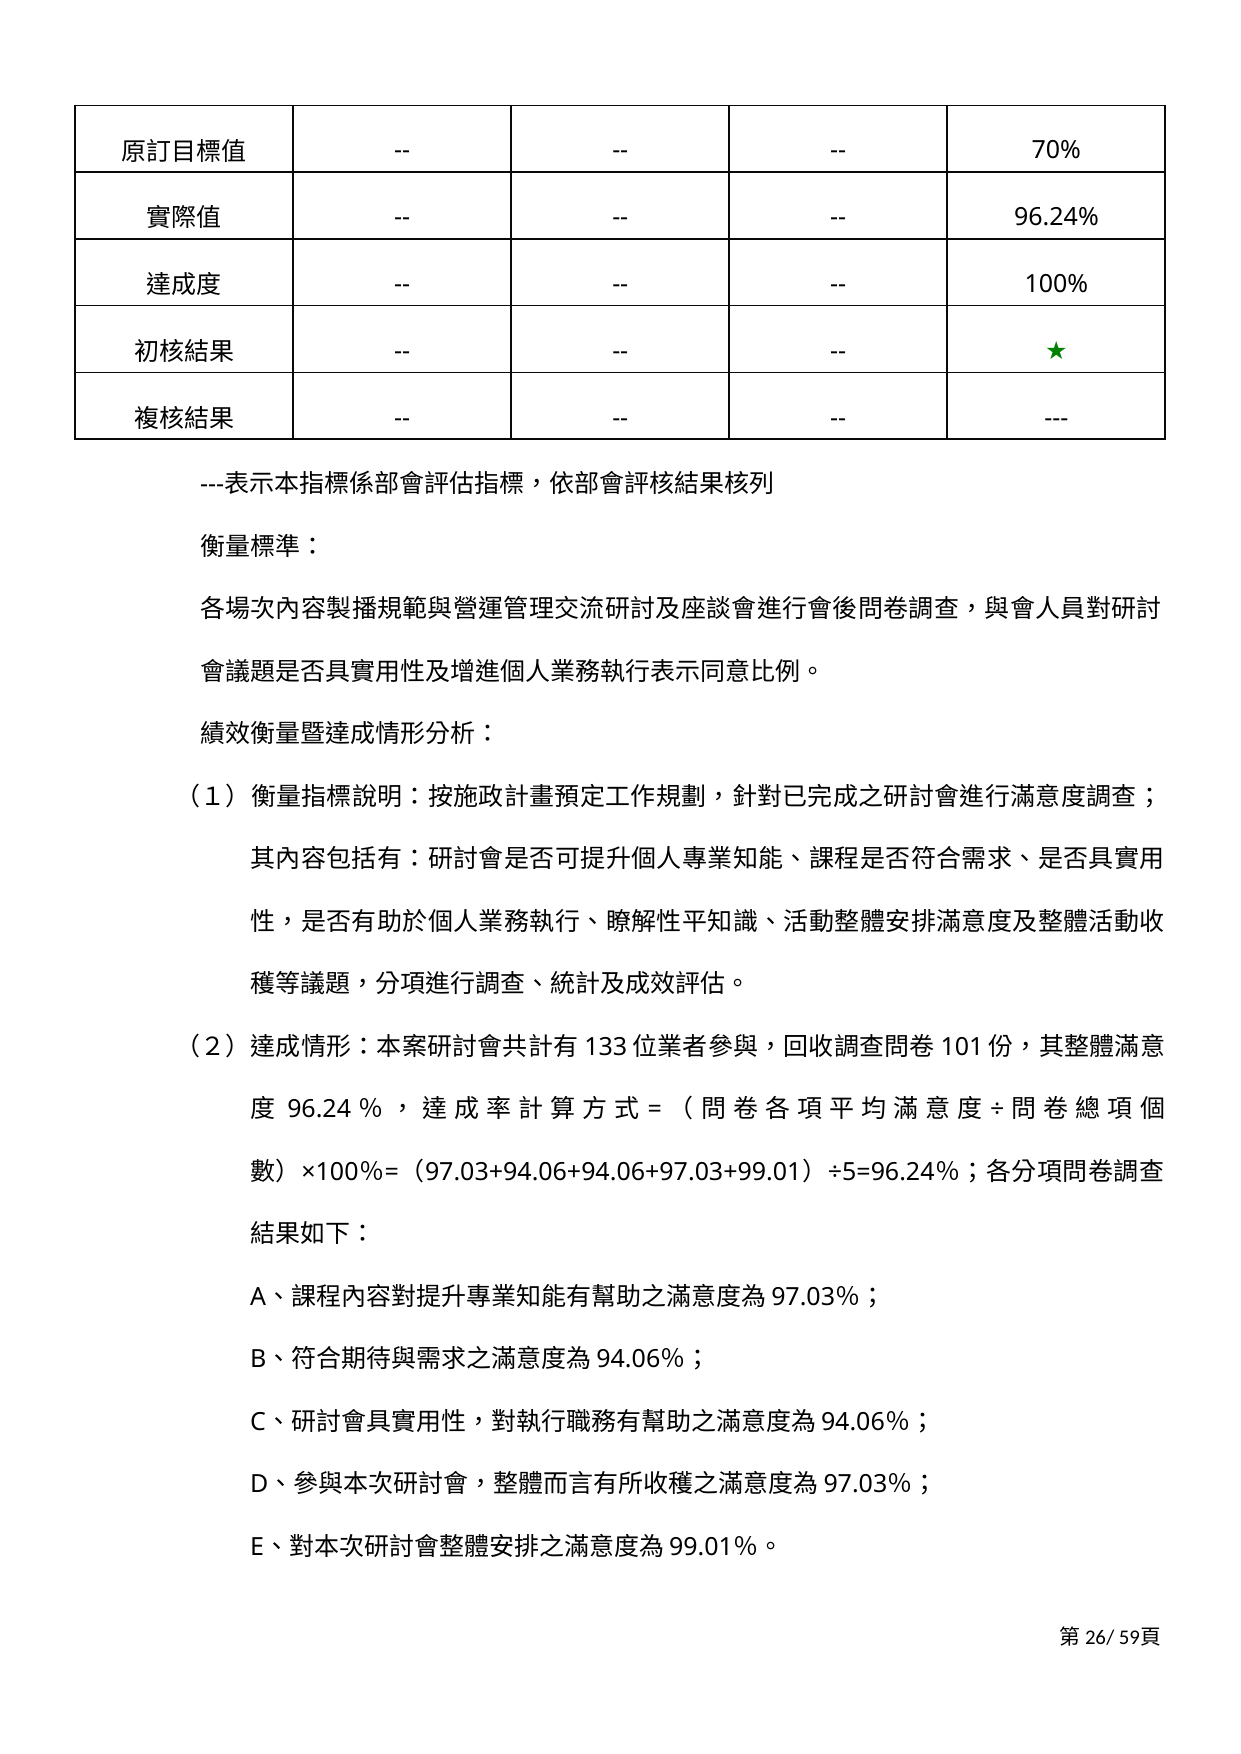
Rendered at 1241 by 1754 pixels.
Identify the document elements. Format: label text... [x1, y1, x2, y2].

text A、課程內容對提升專業知能有幫助之滿意度為97.03％； [250, 1253, 1165, 1315]
table_cell -- [294, 173, 510, 238]
text B、符合期待與需求之滿意度為94.06％； [250, 1315, 1165, 1378]
table_cell ★ [948, 306, 1164, 372]
table_cell -- [294, 373, 510, 438]
text E、對本次研討會整體安排之滿意度為99.01％。 [250, 1503, 1165, 1565]
table_cell ​70% [948, 106, 1164, 171]
table_cell -- [512, 173, 728, 238]
table_cell -- [512, 373, 728, 438]
table_cell -- [512, 240, 728, 305]
text （１）衡量指標說明：按施政計畫預定工作規劃，針對已完成之研討會進行滿意度調查；其內容包括有：研討會是否可提升個人專業知能、課程是否符合需求、是否具實用性，是否有助於個人業務執行、瞭解性平知識、活動整體安排滿意度及整體活動收穫等議題，分項進行調查、統計及成效評估。 [175, 753, 1165, 1003]
text 績效衡量暨達成情形分析： [200, 690, 1165, 753]
table_cell -- [294, 306, 510, 372]
table_cell 原訂目標值 [76, 106, 292, 171]
table_cell 100% [948, 240, 1164, 305]
table_cell -- [294, 240, 510, 305]
table_cell -- [730, 306, 946, 372]
table_cell -- [730, 173, 946, 238]
text ---表示本指標係部會評估指標，依部會評核結果核列 [200, 440, 1165, 503]
text C、研討會具實用性，對執行職務有幫助之滿意度為94.06％； [250, 1378, 1165, 1440]
table_cell -- [730, 373, 946, 438]
text 各場次內容製播規範與營運管理交流研討及座談會進行會後問卷調查，與會人員對研討會議題是否具實用性及增進個人業務執行表示同意比例。 [200, 565, 1165, 690]
table_cell -- [730, 106, 946, 171]
text D、參與本次研討會，整體而言有所收穫之滿意度為97.03％； [250, 1440, 1165, 1503]
table_cell --- [948, 373, 1164, 438]
table_cell -- [294, 106, 510, 171]
table_cell -- [730, 240, 946, 305]
table_cell 初核結果 [76, 306, 292, 372]
text 衡量標準： [200, 503, 1165, 565]
table_cell 達成度 [76, 240, 292, 305]
table_cell -- [512, 306, 728, 372]
table_cell -- [512, 106, 728, 171]
table_cell 96.24% [948, 173, 1164, 238]
text （２）達成情形：本案研討會共計有133位業者參與，回收調查問卷101份，其整體滿意度96.24％，達成率計算方式=（問卷各項平均滿意度÷問卷總項個數）×100％=（97.03+94.06+94.06+97.03+99.01）÷5=96.24％；各分項問卷調查結果如下： [175, 1003, 1165, 1253]
table_cell 實際值 [76, 173, 292, 238]
table_cell 複核結果 [76, 373, 292, 438]
